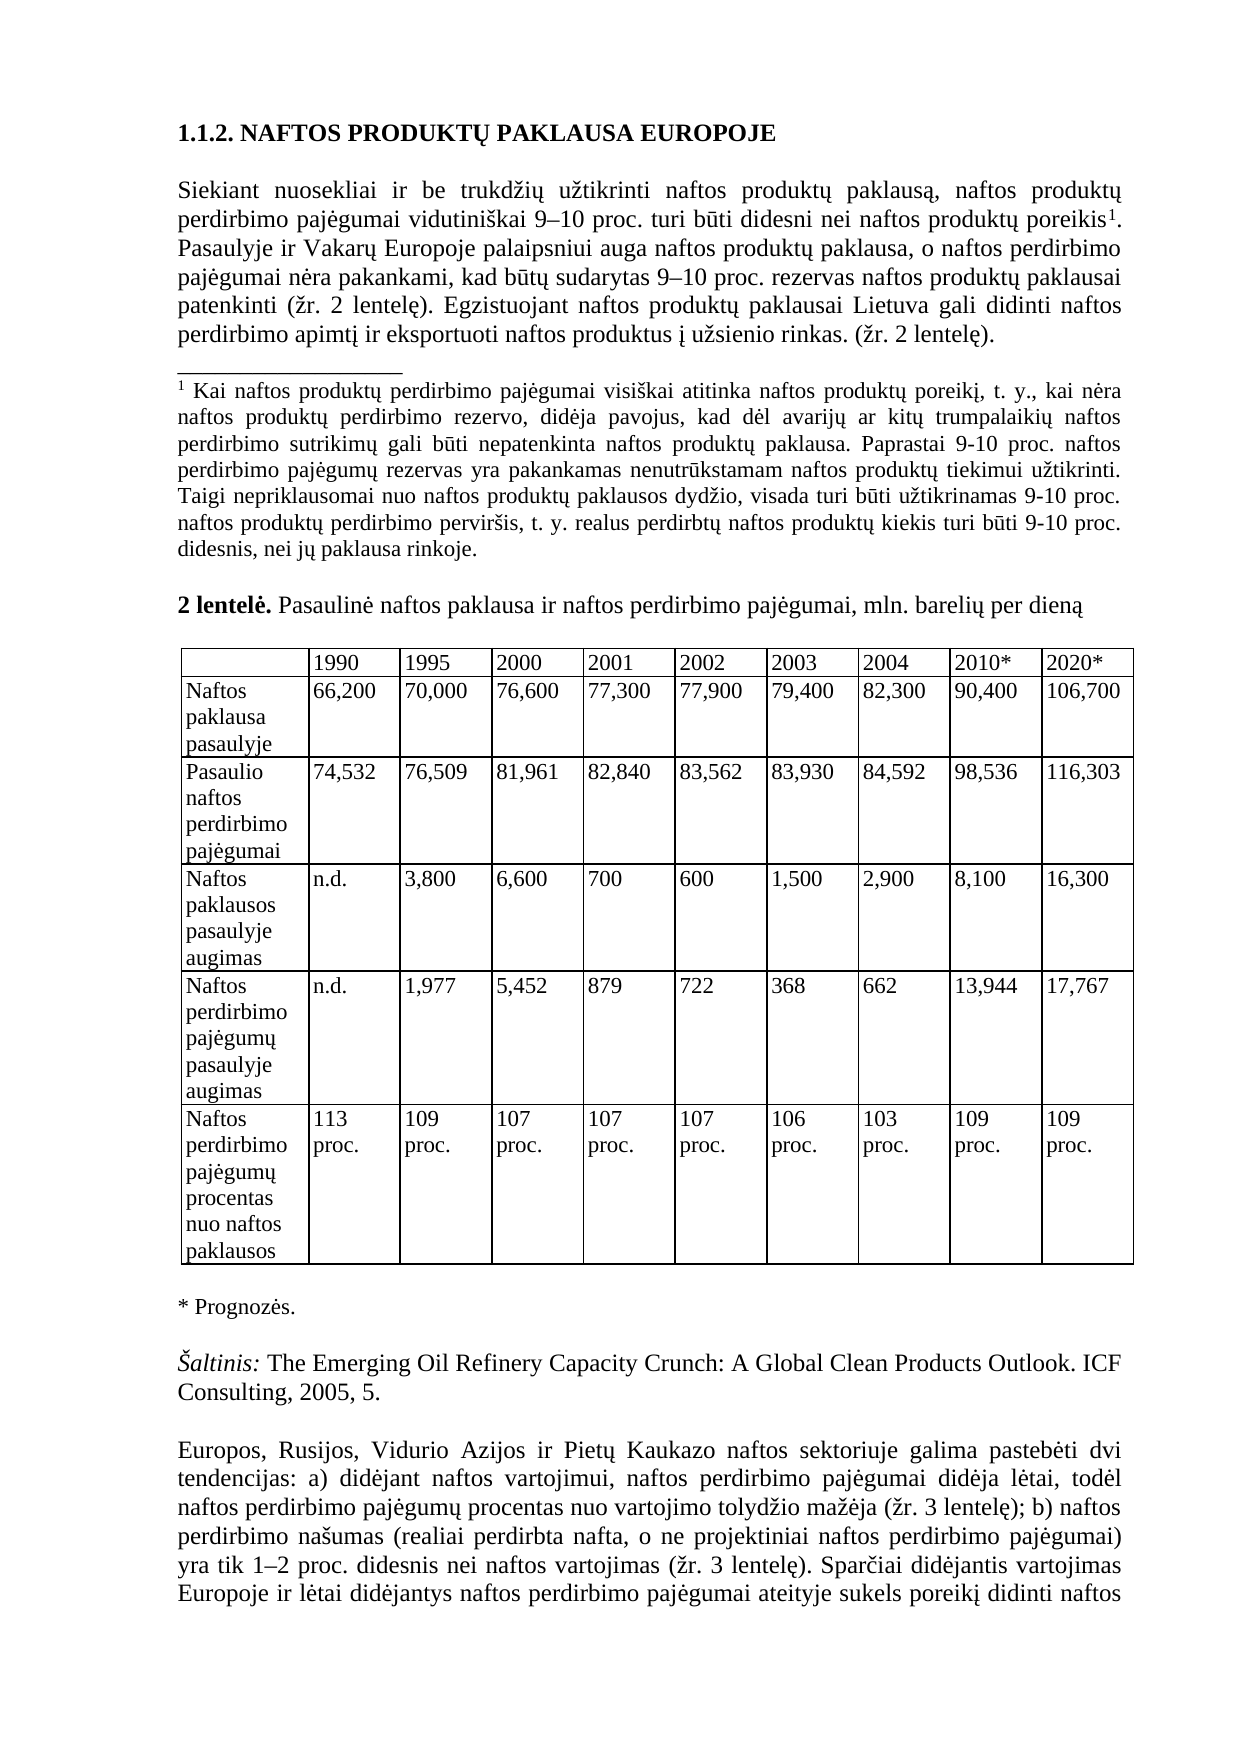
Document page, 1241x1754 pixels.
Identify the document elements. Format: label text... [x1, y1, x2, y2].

table_cell 106 proc. [768, 1105, 858, 1263]
table_cell 84,592 [859, 758, 949, 863]
text 1.1.2. NAFTOS PRODUKTŲ PAKLAUSA EUROPOJE [177, 118, 1122, 147]
table_cell 16,300 [1043, 865, 1133, 970]
table_cell 5,452 [493, 972, 583, 1103]
table_cell 107 proc. [584, 1105, 674, 1263]
table_cell 600 [676, 865, 766, 970]
table_header 2000 [579, 649, 583, 676]
table_cell 79,400 [768, 677, 858, 756]
table_header 2003 [854, 649, 858, 676]
table_cell 1,500 [768, 865, 858, 970]
text 1 Kai naftos produktų perdirbimo pajėgumai visiškai atitinka naftos produktų poreikį, t. y., kai nėra naftos produktų perdirbimo rezervo, didėja pavojus, kad dėl avarijų ar kitų trumpalaikių naftos perdirbimo sutrikimų gali būti nepatenkinta naftos produktų paklausa. Paprastai 9-10 proc. naftos perdirbimo pajėgumų rezervas yra pakankamas nenutrūkstamam naftos produktų tiekimui užtikrinti. Taigi nepriklausomai nuo naftos produktų paklausos dydžio, visada turi būti užtikrinamas 9-10 proc. naftos produktų perdirbimo perviršis, t. y. realus perdirbtų naftos produktų kiekis turi būti 9-10 proc. didesnis, nei jų paklausa rinkoje. [177, 377, 1122, 561]
table_cell 3,800 [401, 865, 491, 970]
table_cell 700 [584, 865, 674, 970]
table_cell 13,944 [951, 972, 1041, 1103]
table_cell 83,930 [768, 758, 858, 863]
table_cell 74,532 [310, 758, 399, 863]
table_cell 109 proc. [1043, 1105, 1133, 1263]
table_cell 368 [768, 972, 858, 1103]
table_cell 662 [859, 972, 949, 1103]
table_cell 90,400 [951, 677, 1041, 756]
table_header [182, 649, 186, 676]
table_cell 107 proc. [493, 1105, 583, 1263]
table_cell 879 [584, 972, 674, 1103]
table_cell 76,509 [401, 758, 491, 863]
table_cell 116,303 [1043, 758, 1133, 863]
table_cell 76,600 [493, 677, 583, 756]
table_cell n.d. [310, 865, 399, 970]
table_cell 77,900 [676, 677, 766, 756]
table_cell 8,100 [951, 865, 1041, 970]
table_header 2001 [584, 649, 588, 676]
table_cell 103 proc. [859, 1105, 949, 1263]
table_header 2020* [1129, 649, 1133, 676]
table_cell 109 proc. [401, 1105, 491, 1263]
table_cell 2,900 [859, 865, 949, 970]
text Europos, Rusijos, Vidurio Azijos ir Pietų Kaukazo naftos sektoriuje galima pastebėti dvi tendencijas: a) didėjant naftos vartojimui, naftos perdirbimo pajėgumai didėja lėtai, todėl naftos perdirbimo pajėgumų procentas nuo vartojimo tolydžio mažėja (žr. 3 lentelę); b) naftos perdirbimo našumas (realiai perdirbta nafta, o ne projektiniai naftos perdirbimo pajėgumai) yra tik 1–2 proc. didesnis nei naftos vartojimas (žr. 3 lentelę). Sparčiai didėjantis vartojimas Europoje ir lėtai didėjantys naftos perdirbimo pajėgumai ateityje sukels poreikį didinti naftos [177, 1435, 1122, 1607]
table_cell 109 proc. [951, 1105, 1041, 1263]
text 2 lentelė. Pasaulinė naftos paklausa ir naftos perdirbimo pajėgumai, mln. barelių per dieną [177, 590, 1122, 619]
text Šaltinis: The Emerging Oil Refinery Capacity Crunch: A Global Clean Products Outlook. ICF Consulting, 2005, 5. [177, 1348, 1122, 1406]
text Siekiant nuosekliai ir be trukdžių užtikrinti naftos produktų paklausą, naftos produktų perdirbimo pajėgumai vidutiniškai 9–10 proc. turi būti didesni nei naftos produktų poreikis1. Pasaulyje ir Vakarų Europoje palaipsniui auga naftos produktų paklausa, o naftos perdirbimo pajėgumai nėra pakankami, kad būtų sudarytas 9–10 proc. rezervas naftos produktų paklausai patenkinti (žr. 2 lentelę). Egzistuojant naftos produktų paklausai Lietuva gali didinti naftos perdirbimo apimtį ir eksportuoti naftos produktus į užsienio rinkas. (žr. 2 lentelę). [177, 176, 1122, 348]
table_cell 98,536 [951, 758, 1041, 863]
table_cell 113 proc. [310, 1105, 399, 1263]
table_header [304, 649, 308, 676]
text __________________ [177, 348, 1122, 377]
table_header 2004 [859, 649, 863, 676]
text * Prognozės. [177, 1293, 1122, 1320]
table_cell n.d. [310, 972, 399, 1103]
table_cell 83,562 [676, 758, 766, 863]
table_cell 106,700 [1043, 677, 1133, 756]
table_cell 77,300 [584, 677, 674, 756]
table_cell 107 proc. [676, 1105, 766, 1263]
table_cell 82,840 [584, 758, 674, 863]
table_cell 66,200 [310, 677, 399, 756]
table_cell 17,767 [1043, 972, 1133, 1103]
table_cell 1,977 [401, 972, 491, 1103]
table_cell 81,961 [493, 758, 583, 863]
table_cell 82,300 [859, 677, 949, 756]
table_cell 722 [676, 972, 766, 1103]
table_cell 6,600 [493, 865, 583, 970]
table_cell 70,000 [401, 677, 491, 756]
